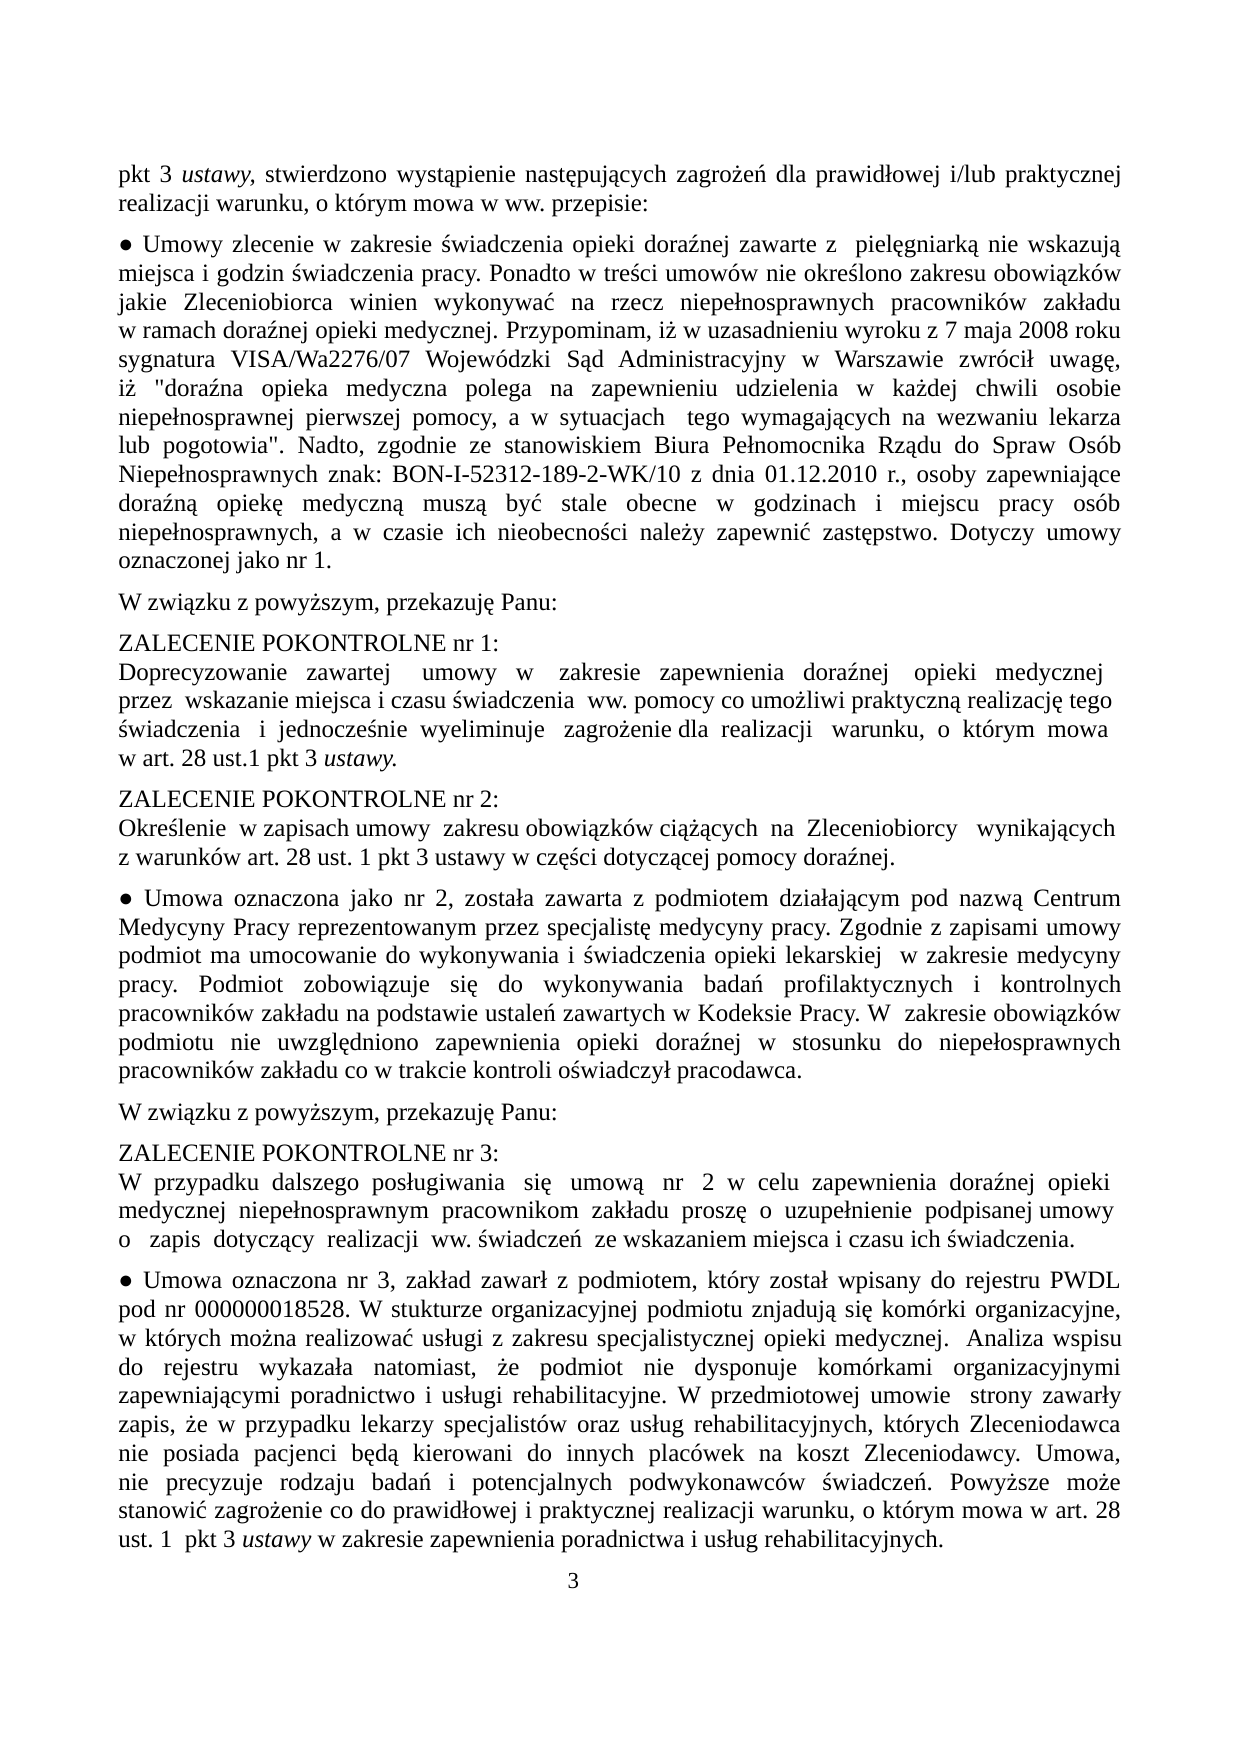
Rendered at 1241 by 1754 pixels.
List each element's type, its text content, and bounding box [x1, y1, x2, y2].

text ZALECENIE POKONTROLNE nr 1: Doprecyzowanie zawartej umowy w zakresie zapewnienia doraźnej opieki medycznej przez wskazanie miejsca i czasu świadczenia ww. pomocy co umożliwi praktyczną realizację tego świadczenia i jednocześnie wyeliminuje zagrożenie dla realizacji warunku, o którym mowa w art. 28 ust.1 pkt 3 ustawy. [118, 628, 1122, 772]
text ● Umowa oznaczona jako nr 2, została zawarta z podmiotem działającym pod nazwą Centrum Medycyny Pracy reprezentowanym przez specjalistę medycyny pracy. Zgodnie z zapisami umowy podmiot ma umocowanie do wykonywania i świadczenia opieki lekarskiej w zakresie medycyny pracy. Podmiot zobowiązuje się do wykonywania badań profilaktycznych i kontrolnych pracowników zakładu na podstawie ustaleń zawartych w Kodeksie Pracy. W zakresie obowiązków podmiotu nie uwzględniono zapewnienia opieki doraźnej w stosunku do niepełosprawnych pracowników zakładu co w trakcie kontroli oświadczył pracodawca. [118, 883, 1122, 1084]
text 3 [118, 1566, 1122, 1594]
text W związku z powyższym, przekazuję Panu: [118, 587, 1122, 616]
text W związku z powyższym, przekazuję Panu: [118, 1097, 1122, 1126]
text ● Umowa oznaczona nr 3, zakład zawarł z podmiotem, który został wpisany do rejestru PWDL pod nr 000000018528. W stukturze organizacyjnej podmiotu znjadują się komórki organizacyjne, w których można realizować usługi z zakresu specjalistycznej opieki medycznej. Analiza wspisu do rejestru wykazała natomiast, że podmiot nie dysponuje komórkami organizacyjnymi zapewniającymi poradnictwo i usługi rehabilitacyjne. W przedmiotowej umowie strony zawarły zapis, że w przypadku lekarzy specjalistów oraz usług rehabilitacyjnych, których Zleceniodawca nie posiada pacjenci będą kierowani do innych placówek na koszt Zleceniodawcy. Umowa, nie precyzuje rodzaju badań i potencjalnych podwykonawców świadczeń. Powyższe może stanowić zagrożenie co do prawidłowej i praktycznej realizacji warunku, o którym mowa w art. 28 ust. 1 pkt 3 ustawy w zakresie zapewnienia poradnictwa i usług rehabilitacyjnych. [118, 1266, 1122, 1553]
text ZALECENIE POKONTROLNE nr 3: W przypadku dalszego posługiwania się umową nr 2 w celu zapewnienia doraźnej opieki medycznej niepełnosprawnym pracownikom zakładu proszę o uzupełnienie podpisanej umowy o zapis dotyczący realizacji ww. świadczeń ze wskazaniem miejsca i czasu ich świadczenia. [118, 1138, 1122, 1253]
text pkt 3 ustawy, stwierdzono wystąpienie następujących zagrożeń dla prawidłowej i/lub praktycznej realizacji warunku, o którym mowa w ww. przepisie: [118, 159, 1122, 217]
text ● Umowy zlecenie w zakresie świadczenia opieki doraźnej zawarte z pielęgniarką nie wskazują miejsca i godzin świadczenia pracy. Ponadto w treści umowów nie określono zakresu obowiązków jakie Zleceniobiorca winien wykonywać na rzecz niepełnosprawnych pracowników zakładu w ramach doraźnej opieki medycznej. Przypominam, iż w uzasadnieniu wyroku z 7 maja 2008 roku sygnatura VISA/Wa2276/07 Wojewódzki Sąd Administracyjny w Warszawie zwrócił uwagę, iż "doraźna opieka medyczna polega na zapewnieniu udzielenia w każdej chwili osobie niepełnosprawnej pierwszej pomocy, a w sytuacjach tego wymagających na wezwaniu lekarza lub pogotowia". Nadto, zgodnie ze stanowiskiem Biura Pełnomocnika Rządu do Spraw Osób Niepełnosprawnych znak: BON-I-52312-189-2-WK/10 z dnia 01.12.2010 r., osoby zapewniające doraźną opiekę medyczną muszą być stale obecne w godzinach i miejscu pracy osób niepełnosprawnych, a w czasie ich nieobecności należy zapewnić zastępstwo. Dotyczy umowy oznaczonej jako nr 1. [118, 229, 1122, 574]
text ZALECENIE POKONTROLNE nr 2: Określenie w zapisach umowy zakresu obowiązków ciążących na Zleceniobiorcy wynikających z warunków art. 28 ust. 1 pkt 3 ustawy w części dotyczącej pomocy doraźnej. [118, 784, 1122, 871]
